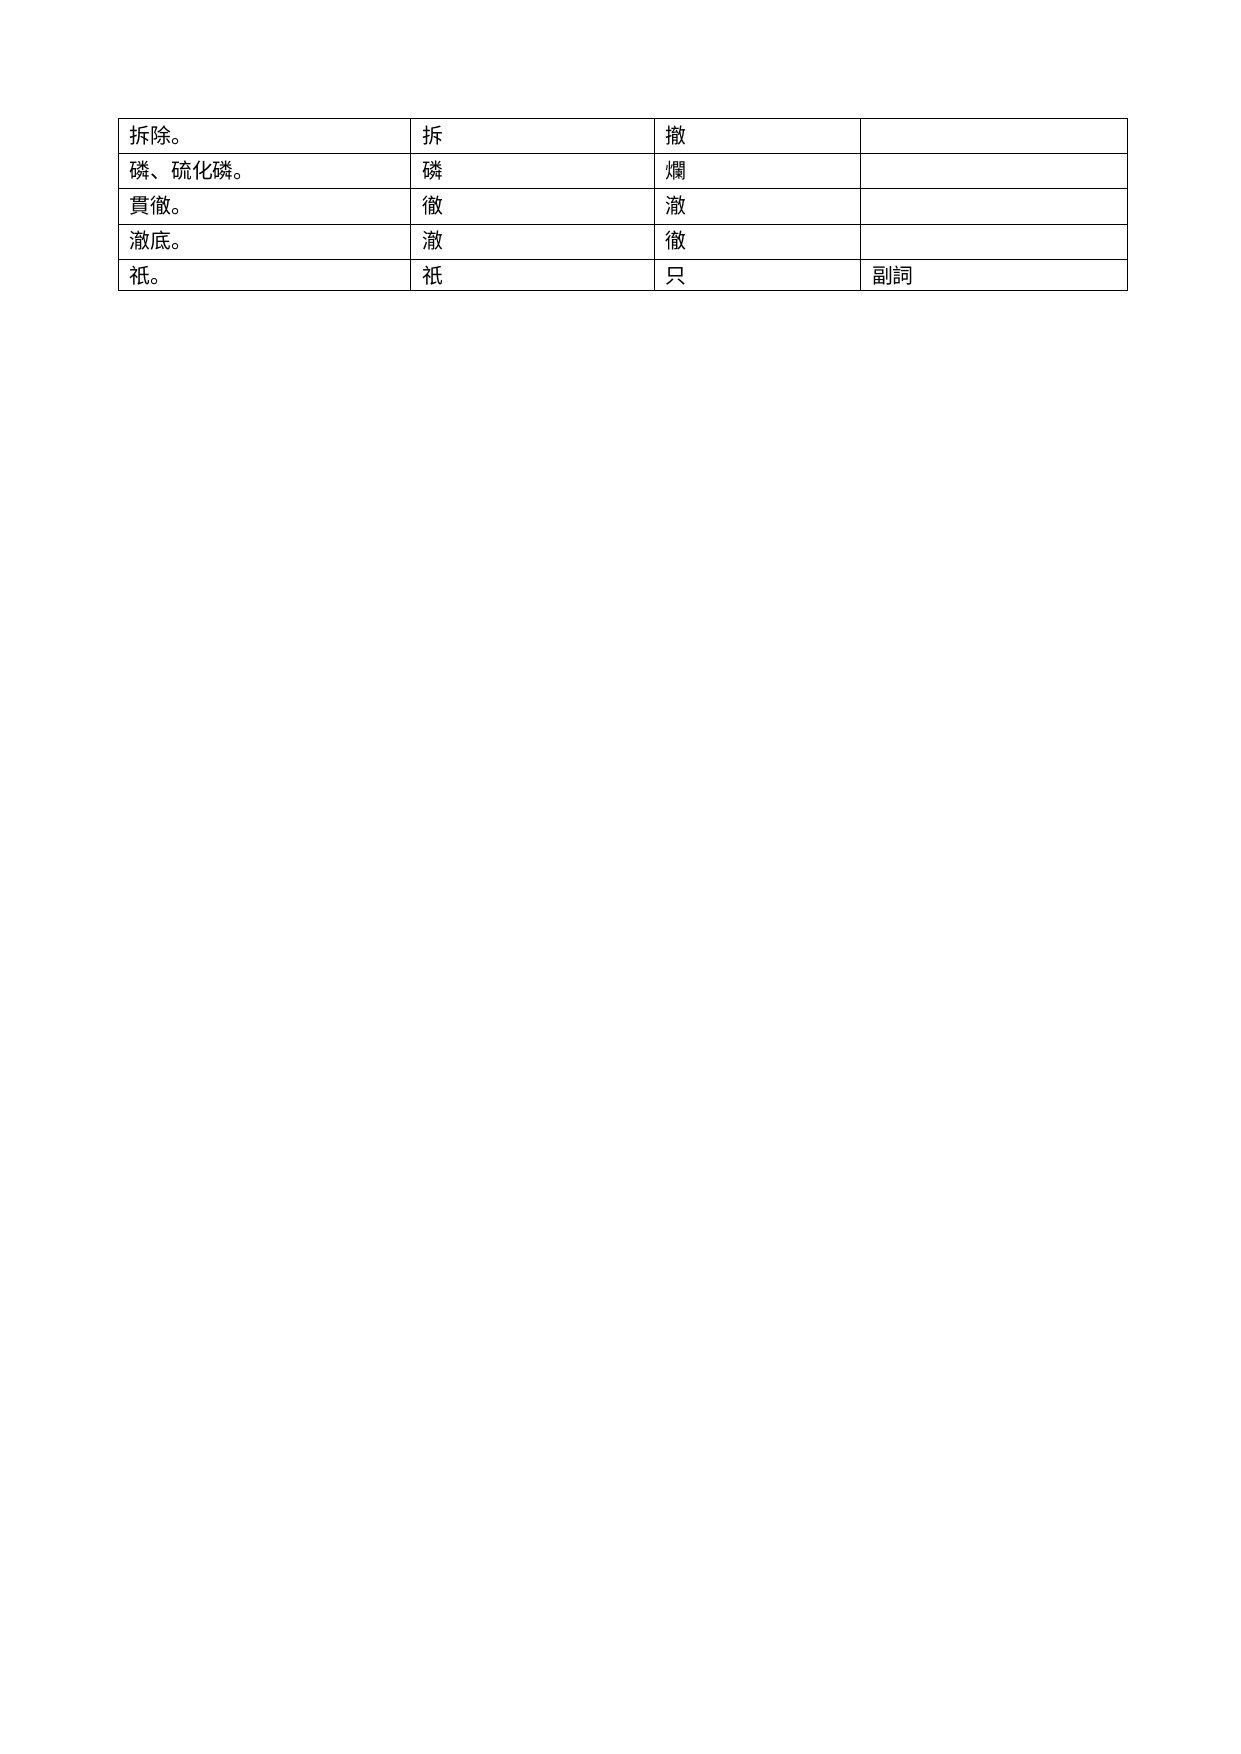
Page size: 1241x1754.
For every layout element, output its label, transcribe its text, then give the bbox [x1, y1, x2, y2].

table_cell 磷 [411, 154, 654, 188]
table_cell 副詞 [861, 260, 1127, 290]
table_cell [861, 119, 1127, 153]
table_cell 澈 [411, 225, 654, 258]
table_cell 爛 [655, 154, 860, 188]
table_cell [861, 154, 1127, 188]
table_cell 撤 [655, 119, 860, 153]
table_cell 澈底。 [119, 225, 410, 258]
table_cell 祇 [411, 260, 654, 290]
table_cell 拆除。 [119, 119, 410, 153]
table_cell 徹 [411, 189, 654, 223]
table_cell 拆 [411, 119, 654, 153]
table_cell 祇。 [119, 260, 410, 290]
table_cell 貫徹。 [119, 189, 410, 223]
table_cell [861, 225, 1127, 258]
table_cell 磷、硫化磷。 [119, 154, 410, 188]
table_cell 只 [655, 260, 860, 290]
table_cell 徹 [655, 225, 860, 258]
table_cell 澈 [655, 189, 860, 223]
table_cell [861, 189, 1127, 223]
